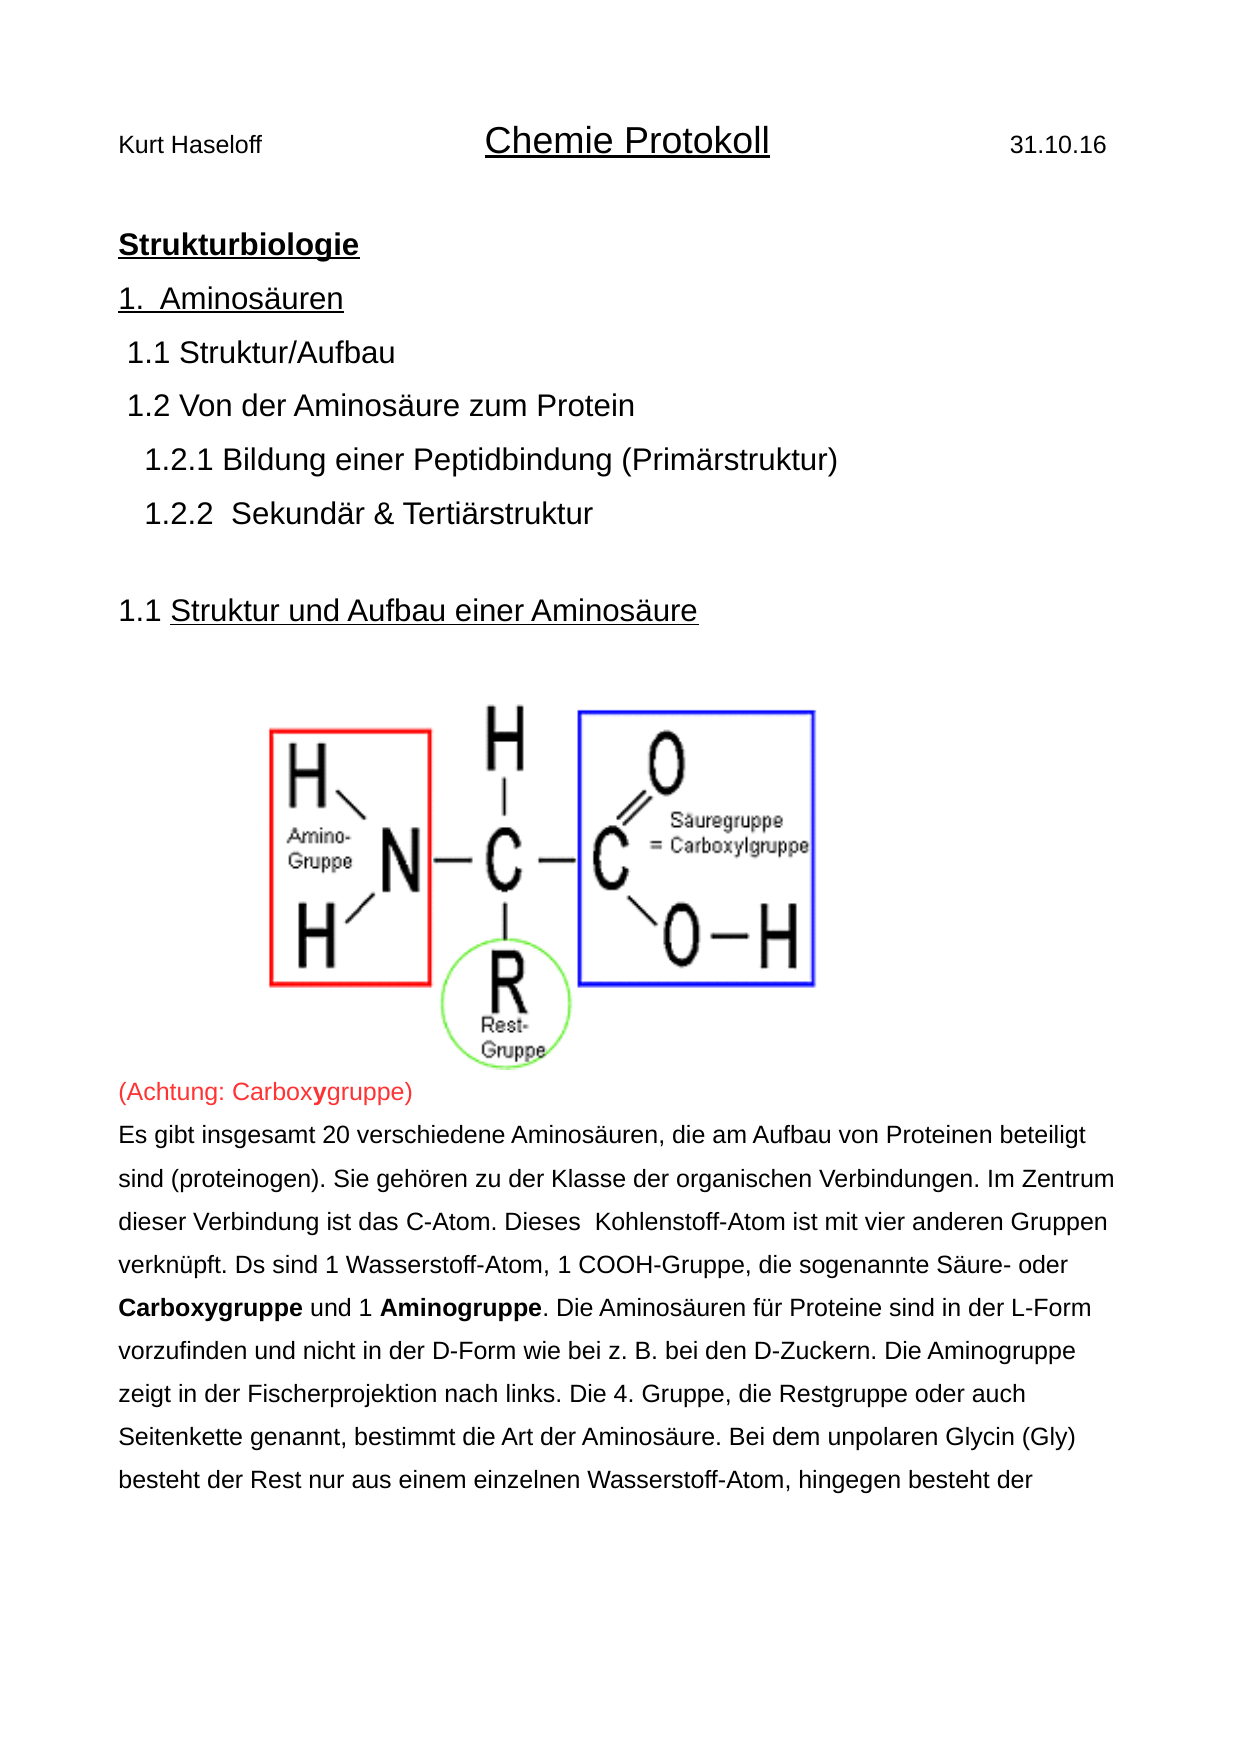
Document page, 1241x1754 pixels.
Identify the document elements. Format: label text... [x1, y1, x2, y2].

picture [268, 703, 826, 1070]
text 1.2.2 Sekundär & Tertiärstruktur [118, 495, 1122, 531]
text 1.1 Struktur und Aufbau einer Aminosäure [118, 592, 1122, 628]
text 1.1 Struktur/Aufbau [118, 334, 1122, 369]
text Strukturbiologie [118, 226, 1122, 262]
text Es gibt insgesamt 20 verschiedene Aminosäuren, die am Aufbau von Proteinen beteiligt sind (proteinogen). Sie gehören zu der Klasse der organischen Verbindungen. Im Zentrum dieser Verbindung ist das C-Atom. Dieses Kohlenstoff-Atom ist mit vier anderen Gruppen verknüpft. Ds sind 1 Wasserstoff-Atom, 1 COOH-Gruppe, die sogenannte Säure- oder Carboxygruppe und 1 Aminogruppe. Die Aminosäuren für Proteine sind in der L-Form vorzufinden und nicht in der D-Form wie bei z. B. bei den D-Zuckern. Die Aminogruppe zeigt in der Fischerprojektion nach links. Die 4. Gruppe, die Restgruppe oder auch Seitenkette genannt, bestimmt die Art der Aminosäure. Bei dem unpolaren Glycin (Gly) besteht der Rest nur aus einem einzelnen Wasserstoff-Atom, hingegen besteht der [118, 1120, 1122, 1494]
text 1.2.1 Bildung einer Peptidbindung (Primärstruktur) [118, 441, 1122, 477]
text 1. Aminosäuren [118, 280, 1122, 316]
text (Achtung: Carboxygruppe) [118, 1077, 1122, 1106]
text Kurt Haseloff Chemie Protokoll 31.10.16 [118, 118, 1122, 161]
text 1.2 Von der Aminosäure zum Protein [118, 387, 1122, 423]
